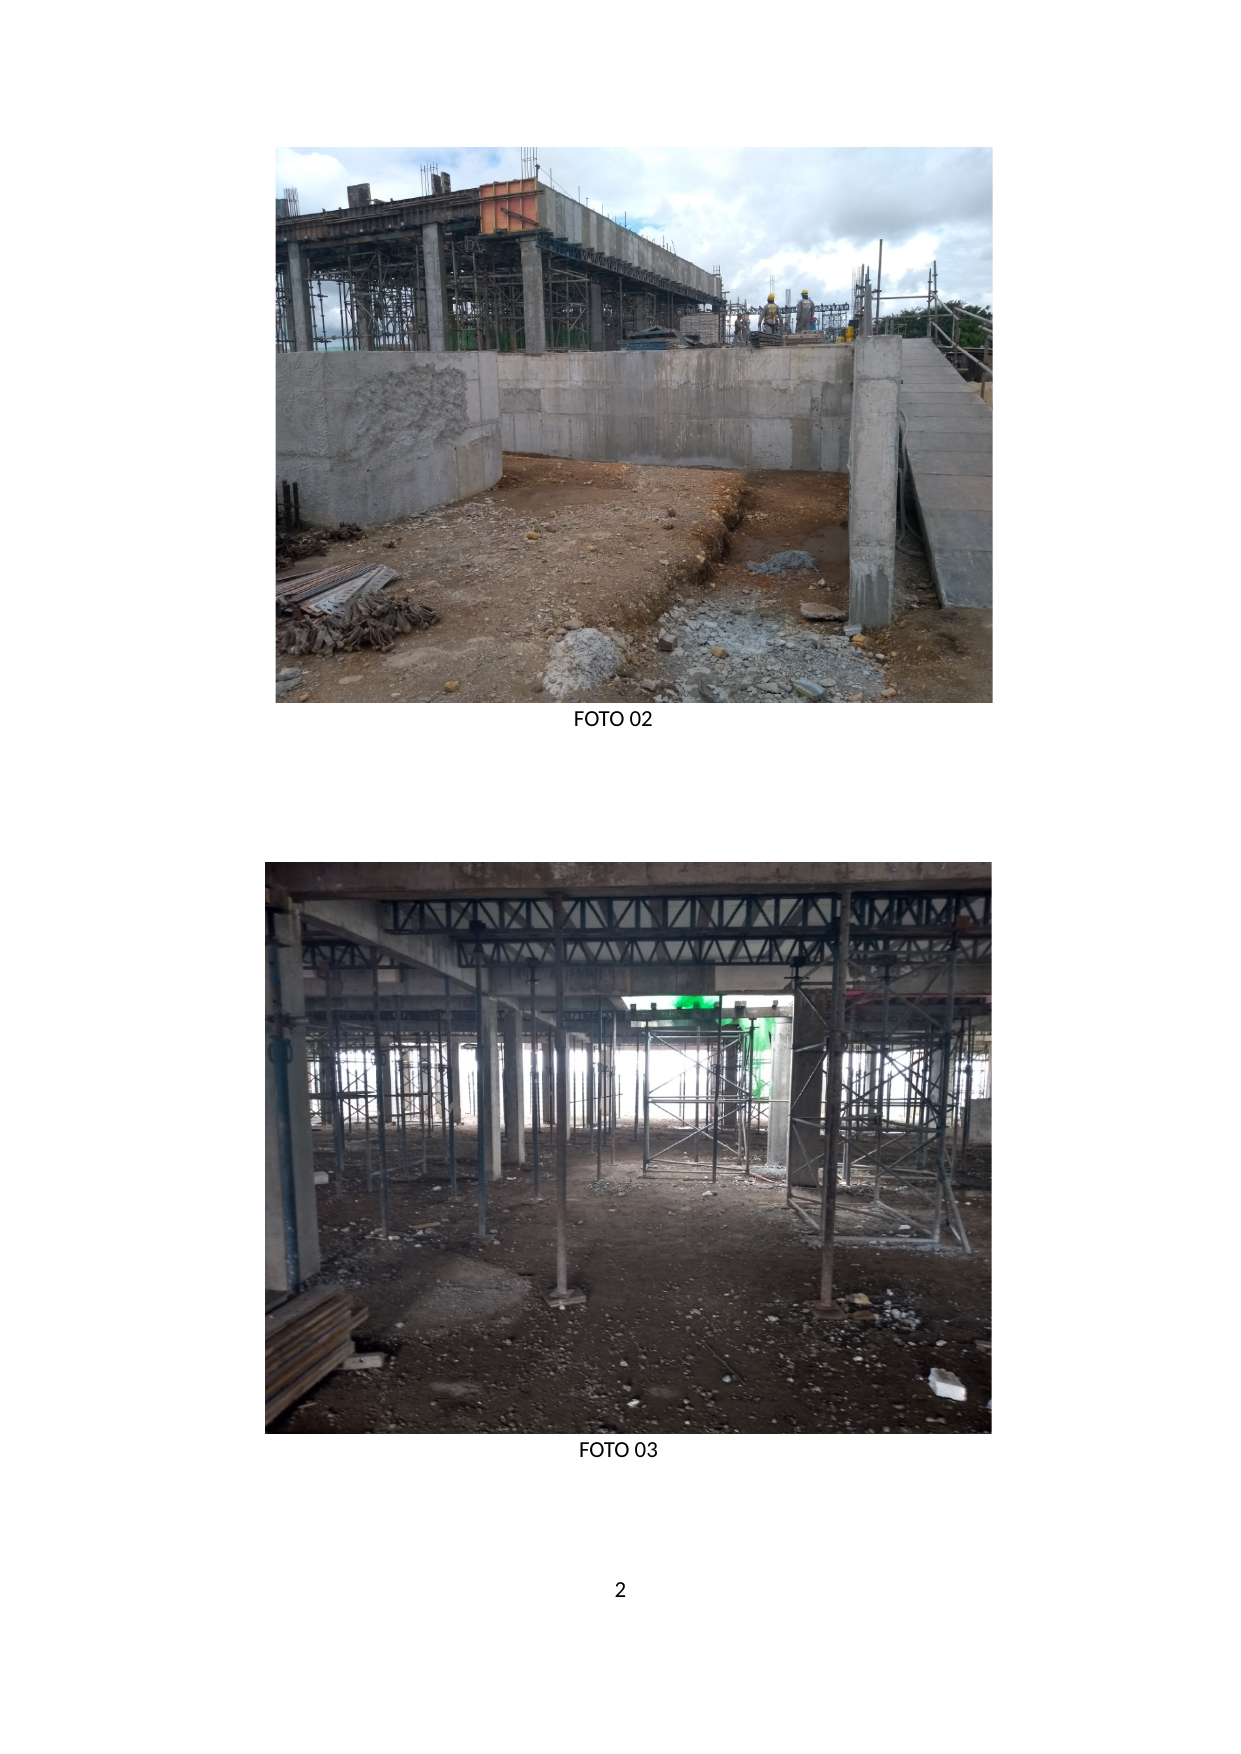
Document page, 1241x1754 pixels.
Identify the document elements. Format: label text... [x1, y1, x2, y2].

text 2 [177, 1575, 1063, 1603]
text FOTO 03 [177, 1435, 1063, 1463]
text FOTO 02 [177, 704, 1063, 732]
picture [265, 862, 992, 1434]
picture [275, 147, 993, 703]
